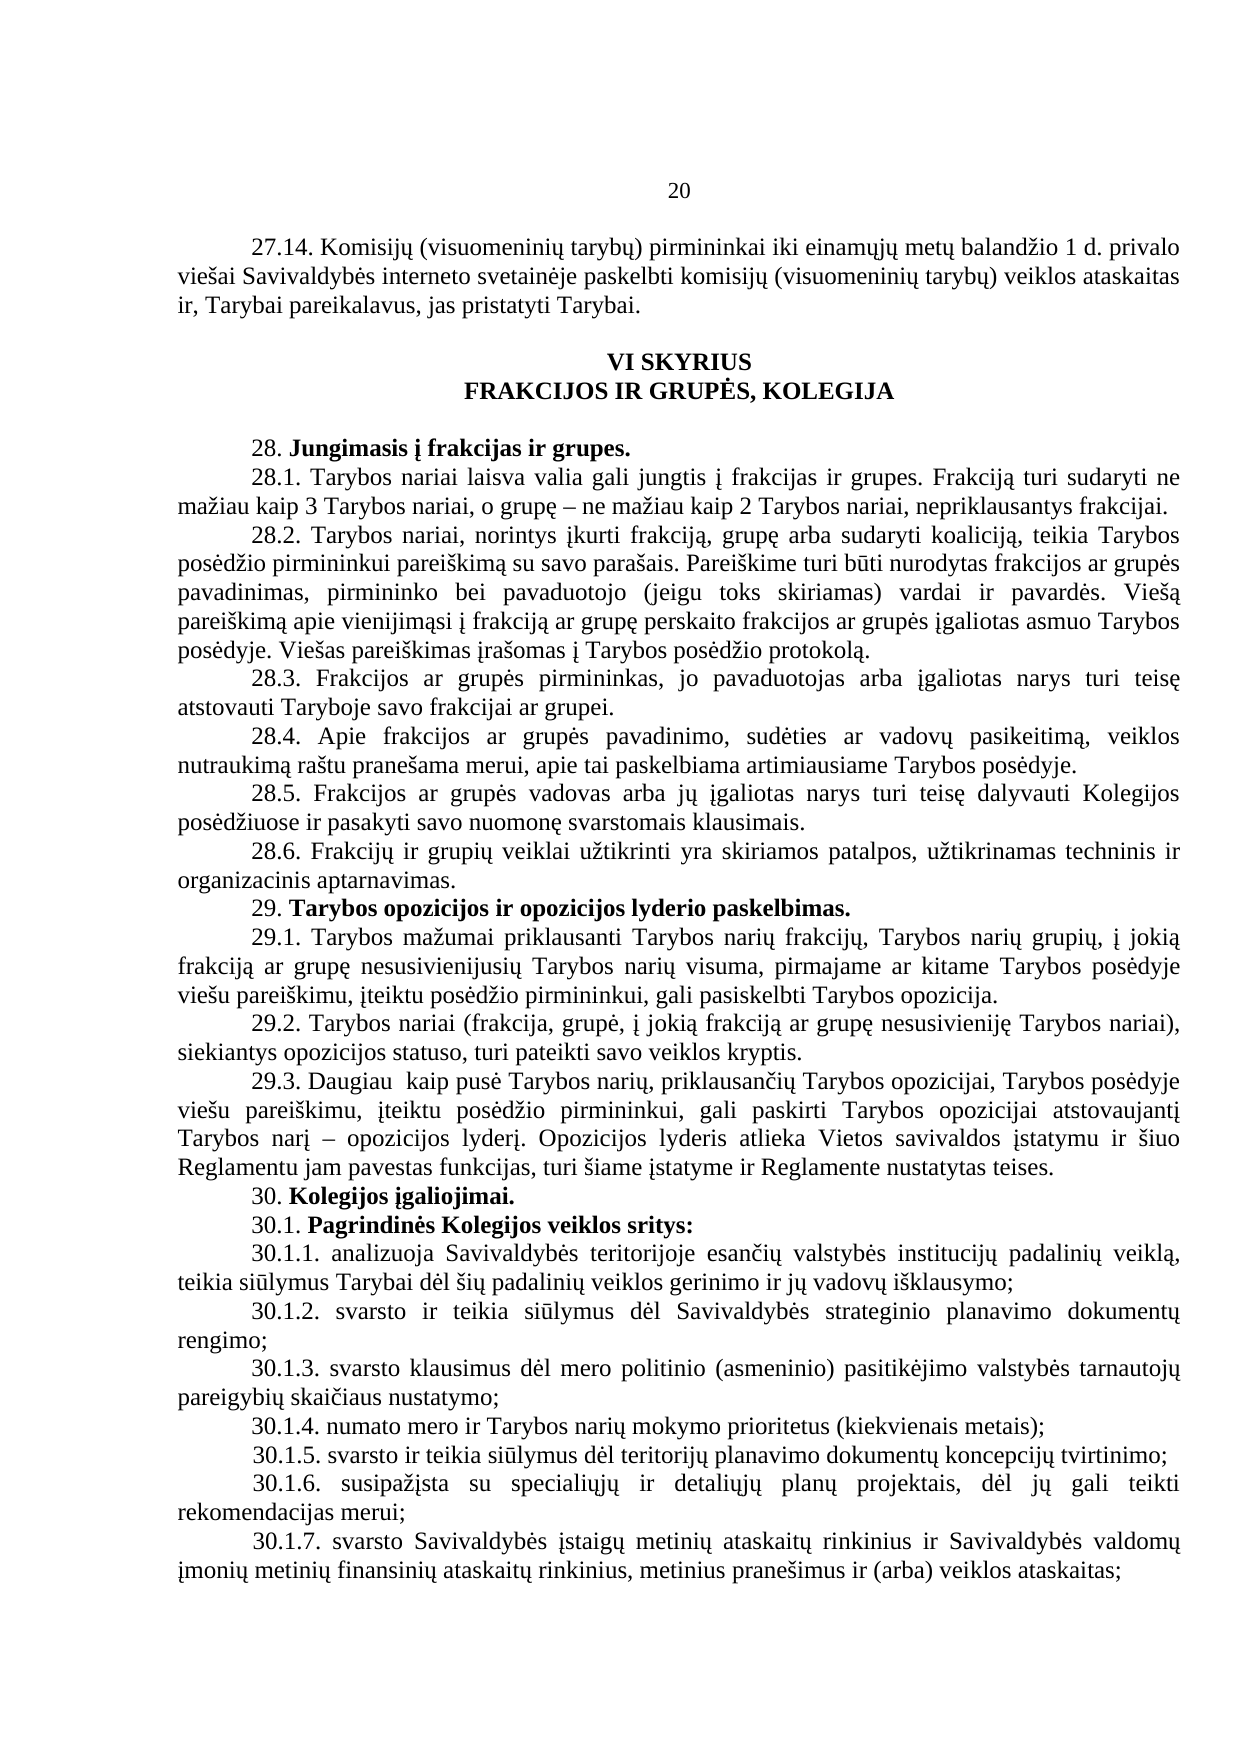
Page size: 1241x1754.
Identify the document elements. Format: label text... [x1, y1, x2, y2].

text 29.2. Tarybos nariai (frakcija, grupė, į jokią frakciją ar grupę nesusivieniję Tarybos nariai), siekiantys opozicijos statuso, turi pateikti savo veiklos kryptis. [177, 1008, 1181, 1066]
text 27.14. Komisijų (visuomeninių tarybų) pirmininkai iki einamųjų metų balandžio 1 d. privalo viešai Savivaldybės interneto svetainėje paskelbti komisijų (visuomeninių tarybų) veiklos ataskaitas ir, Tarybai pareikalavus, jas pristatyti Tarybai. [177, 232, 1181, 318]
text 30.1.7. svarsto Savivaldybės įstaigų metinių ataskaitų rinkinius ir Savivaldybės valdomų įmonių metinių finansinių ataskaitų rinkinius, metinius pranešimus ir (arba) veiklos ataskaitas; [177, 1526, 1181, 1583]
text 30.1.5. svarsto ir teikia siūlymus dėl teritorijų planavimo dokumentų koncepcijų tvirtinimo; [177, 1440, 1181, 1468]
text FRAKCIJOS IR GRUPĖS, KOLEGIJA [177, 376, 1181, 405]
text 28.5. Frakcijos ar grupės vadovas arba jų įgaliotas narys turi teisę dalyvauti Kolegijos posėdžiuose ir pasakyti savo nuomonę svarstomais klausimais. [177, 778, 1181, 836]
text 28. Jungimasis į frakcijas ir grupes. [177, 433, 1181, 462]
text 30.1.1. analizuoja Savivaldybės teritorijoje esančių valstybės institucijų padalinių veiklą, teikia siūlymus Tarybai dėl šių padalinių veiklos gerinimo ir jų vadovų išklausymo; [177, 1238, 1181, 1296]
text 30.1. Pagrindinės Kolegijos veiklos sritys: [177, 1210, 1181, 1238]
text 28.3. Frakcijos ar grupės pirmininkas, jo pavaduotojas arba įgaliotas narys turi teisę atstovauti Taryboje savo frakcijai ar grupei. [177, 663, 1181, 721]
text 29.1. Tarybos mažumai priklausanti Tarybos narių frakcijų, Tarybos narių grupių, į jokią frakciją ar grupę nesusivienijusių Tarybos narių visuma, pirmajame ar kitame Tarybos posėdyje viešu pareiškimu, įteiktu posėdžio pirmininkui, gali pasiskelbti Tarybos opozicija. [177, 922, 1181, 1008]
text 30.1.6. susipažįsta su specialiųjų ir detaliųjų planų projektais, dėl jų gali teikti rekomendacijas merui; [177, 1468, 1181, 1526]
text 30.1.4. numato mero ir Tarybos narių mokymo prioritetus (kiekvienais metais); [177, 1411, 1181, 1440]
text 30. Kolegijos įgaliojimai. [177, 1181, 1181, 1210]
text 30.1.3. svarsto klausimus dėl mero politinio (asmeninio) pasitikėjimo valstybės tarnautojų pareigybių skaičiaus nustatymo; [177, 1353, 1181, 1411]
text 28.1. Tarybos nariai laisva valia gali jungtis į frakcijas ir grupes. Frakciją turi sudaryti ne mažiau kaip 3 Tarybos nariai, o grupę – ne mažiau kaip 2 Tarybos nariai, nepriklausantys frakcijai. [177, 462, 1181, 520]
text 28.2. Tarybos nariai, norintys įkurti frakciją, grupę arba sudaryti koaliciją, teikia Tarybos posėdžio pirmininkui pareiškimą su savo parašais. Pareiškime turi būti nurodytas frakcijos ar grupės pavadinimas, pirmininko bei pavaduotojo (jeigu toks skiriamas) vardai ir pavardės. Viešą pareiškimą apie vienijimąsi į frakciją ar grupę perskaito frakcijos ar grupės įgaliotas asmuo Tarybos posėdyje. Viešas pareiškimas įrašomas į Tarybos posėdžio protokolą. [177, 520, 1181, 663]
text 28.4. Apie frakcijos ar grupės pavadinimo, sudėties ar vadovų pasikeitimą, veiklos nutraukimą raštu pranešama merui, apie tai paskelbiama artimiausiame Tarybos posėdyje. [177, 721, 1181, 778]
text 29.3. Daugiau kaip pusė Tarybos narių, priklausančių Tarybos opozicijai, Tarybos posėdyje viešu pareiškimu, įteiktu posėdžio pirmininkui, gali paskirti Tarybos opozicijai atstovaujantį Tarybos narį – opozicijos lyderį. Opozicijos lyderis atlieka Vietos savivaldos įstatymu ir šiuo Reglamentu jam pavestas funkcijas, turi šiame įstatyme ir Reglamente nustatytas teises. [177, 1066, 1181, 1181]
text VI SKYRIUS [177, 347, 1181, 376]
text 29. Tarybos opozicijos ir opozicijos lyderio paskelbimas. [177, 893, 1181, 922]
text 28.6. Frakcijų ir grupių veiklai užtikrinti yra skiriamos patalpos, užtikrinamas techninis ir organizacinis aptarnavimas. [177, 836, 1181, 893]
text 30.1.2. svarsto ir teikia siūlymus dėl Savivaldybės strateginio planavimo dokumentų rengimo; [177, 1296, 1181, 1353]
